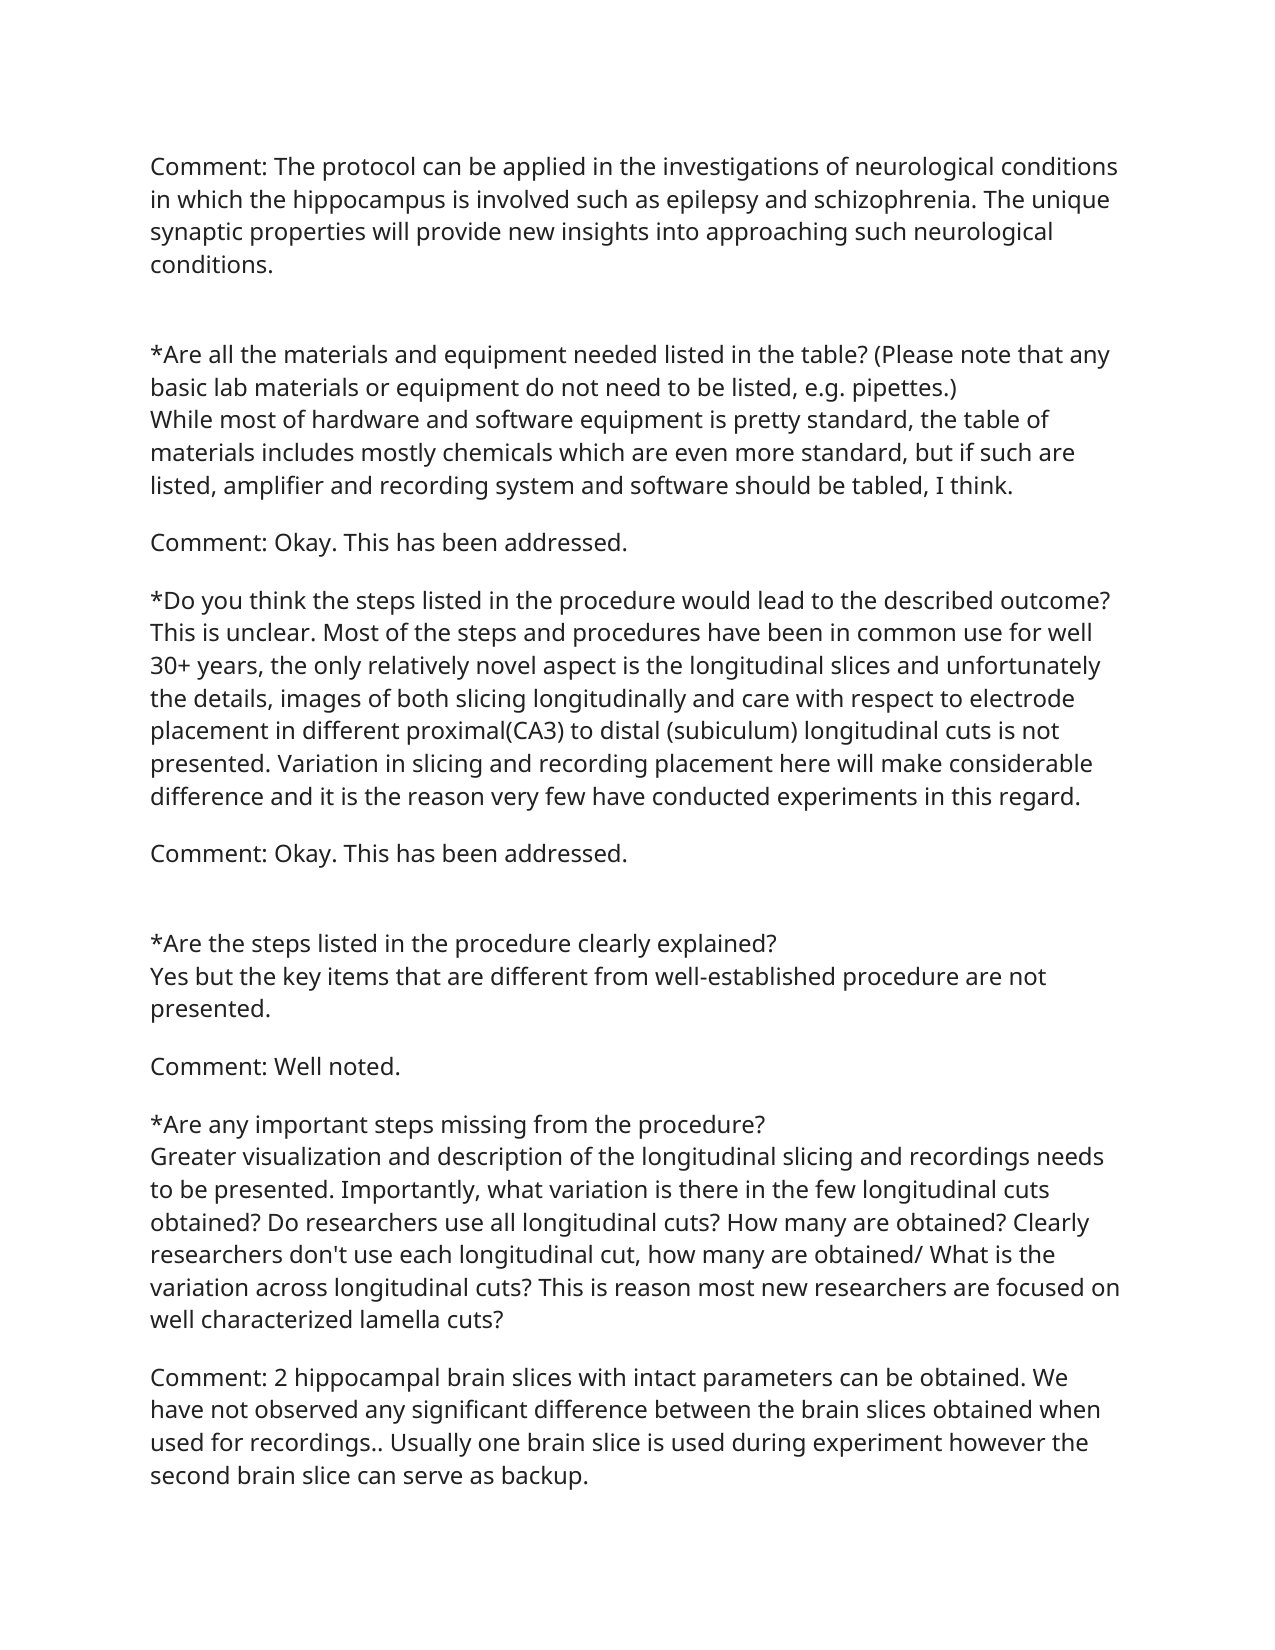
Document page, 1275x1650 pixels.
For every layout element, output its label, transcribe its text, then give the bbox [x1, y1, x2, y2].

text Comment: Well noted. [150, 1050, 1125, 1082]
text Comment: The protocol can be applied in the investigations of neurological conditions in which the hippocampus is involved such as epilepsy and schizophrenia. The unique synaptic properties will provide new insights into approaching such neurological conditions. [150, 150, 1125, 280]
text *Are any important steps missing from the procedure? Greater visualization and description of the longitudinal slicing and recordings needs to be presented. Importantly, what variation is there in the few longitudinal cuts obtained? Do researchers use all longitudinal cuts? How many are obtained? Clearly researchers don't use each longitudinal cut, how many are obtained/ What is the variation across longitudinal cuts? This is reason most new researchers are focused on well characterized lamella cuts? [150, 1107, 1125, 1336]
text *Are the steps listed in the procedure clearly explained? Yes but the key items that are different from well-established procedure are not presented. [150, 894, 1125, 1025]
text Comment: 2 hippocampal brain slices with intact parameters can be obtained. We have not observed any significant difference between the brain slices obtained when used for recordings.. Usually one brain slice is used during experiment however the second brain slice can serve as backup. [150, 1361, 1125, 1491]
text Comment: Okay. This has been addressed. [150, 526, 1125, 559]
text *Do you think the steps listed in the procedure would lead to the described outcome? This is unclear. Most of the steps and procedures have been in common use for well 30+ years, the only relatively novel aspect is the longitudinal slices and unfortunately the details, images of both slicing longitudinally and care with respect to electrode placement in different proximal(CA3) to distal (subiculum) longitudinal cuts is not presented. Variation in slicing and recording placement here will make considerable difference and it is the reason very few have conducted experiments in this regard. [150, 584, 1125, 812]
text *Are all the materials and equipment needed listed in the table? (Please note that any basic lab materials or equipment do not need to be listed, e.g. pipettes.) While most of hardware and software equipment is pretty standard, the table of materials includes mostly chemicals which are even more standard, but if such are listed, amplifier and recording system and software should be tabled, I think. [150, 305, 1125, 501]
text Comment: Okay. This has been addressed. [150, 837, 1125, 869]
